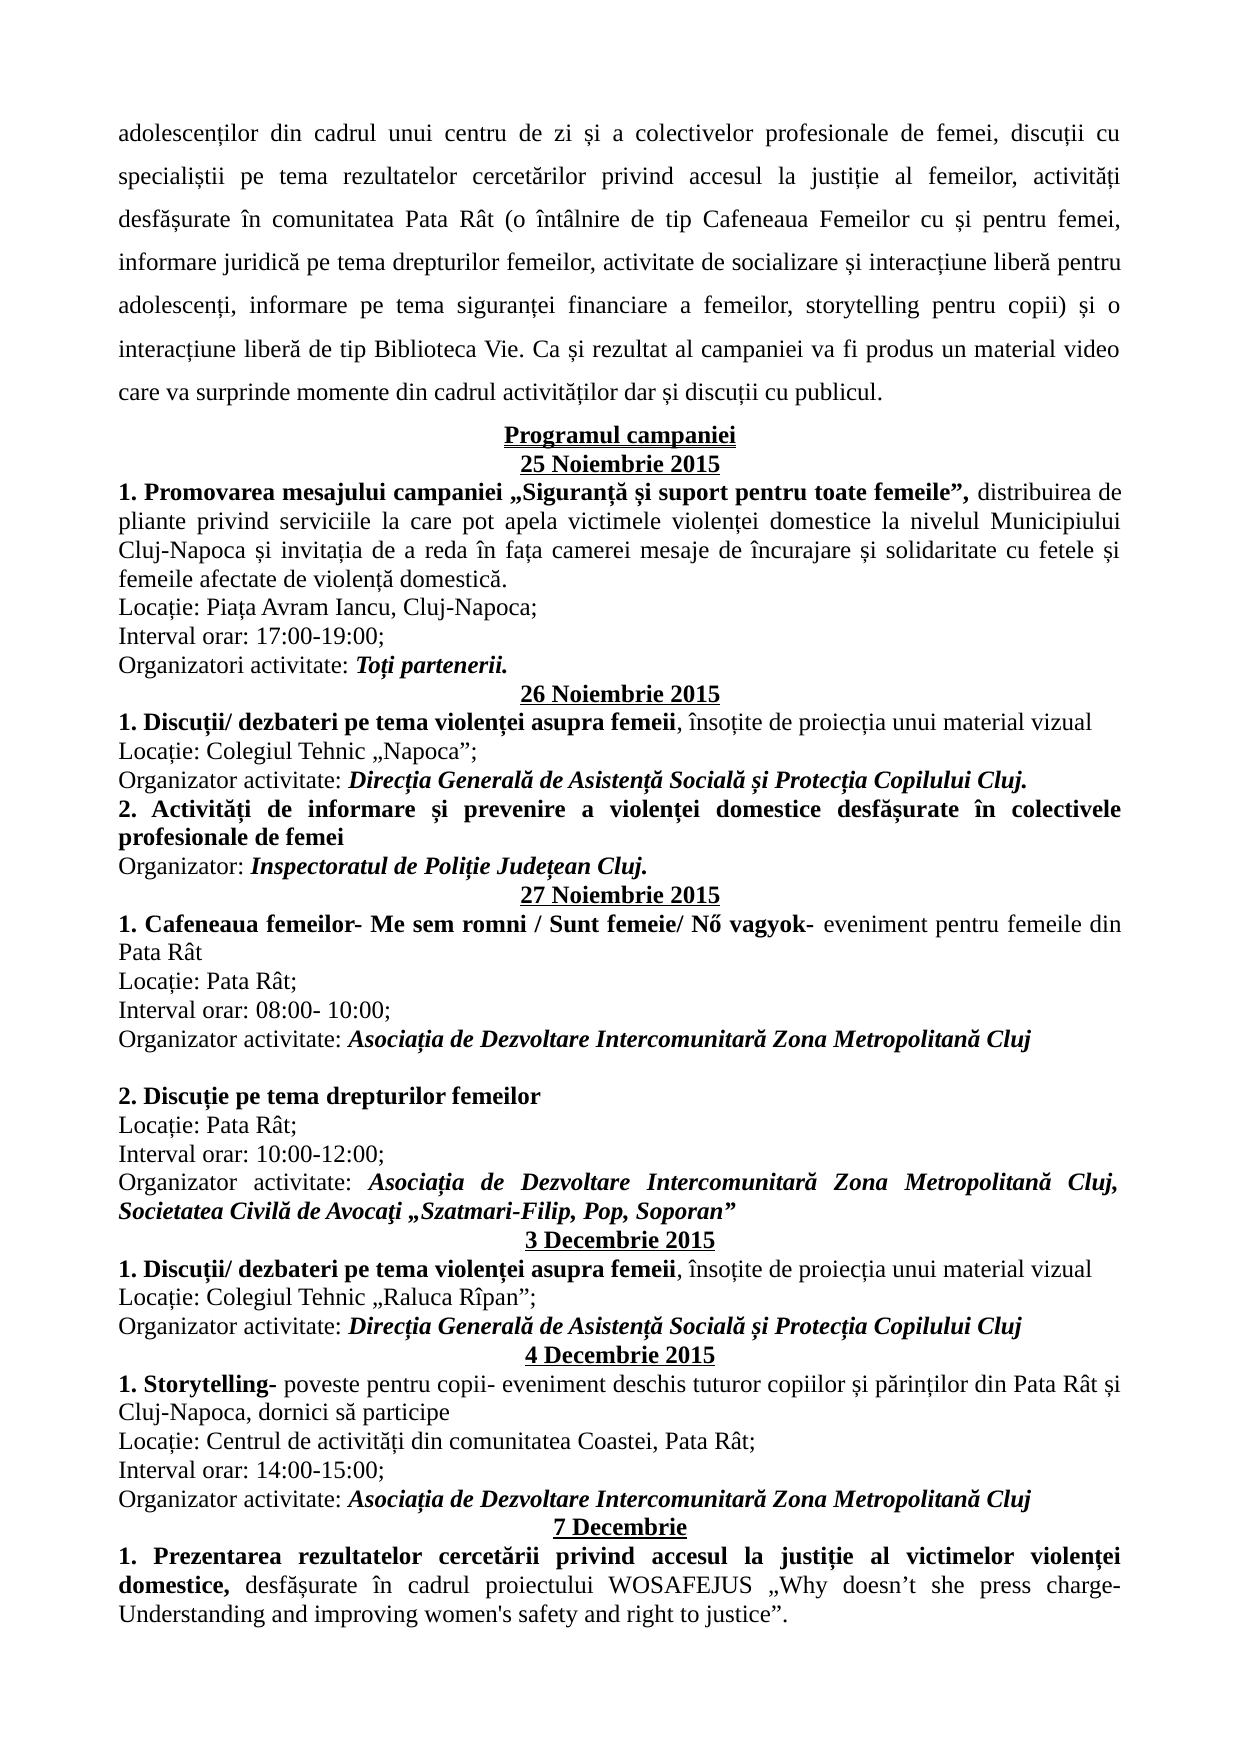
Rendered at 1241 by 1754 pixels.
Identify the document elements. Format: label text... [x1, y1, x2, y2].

text 2. Activități de informare și prevenire a violenței domestice desfășurate în colectivele profesionale de femei [118, 794, 1122, 851]
text Interval orar: 14:00-15:00; [118, 1455, 1122, 1484]
text Organizator: Inspectoratul de Poliție Județean Cluj. [118, 851, 1122, 880]
text 1. Prezentarea rezultatelor cercetării privind accesul la justiție al victimelor violenței domestice, desfășurate în cadrul proiectului WOSAFEJUS „Why doesn’t she press charge- Understanding and improving women's safety and right to justice”. [118, 1541, 1122, 1627]
text Interval orar: 08:00- 10:00; [118, 995, 1122, 1024]
text 27 Noiembrie 2015 [118, 880, 1122, 909]
text Organizator activitate: Asociația de Dezvoltare Intercomunitară Zona Metropolitană Cluj, Societatea Civilă de Avocaţi „Szatmari-Filip, Pop, Soporan” [118, 1167, 1122, 1225]
text 3 Decembrie 2015 [118, 1225, 1122, 1254]
text 7 Decembrie [118, 1512, 1122, 1541]
text 2. Discuție pe tema drepturilor femeilor [118, 1081, 1122, 1110]
text Locație: Centrul de activități din comunitatea Coastei, Pata Rât; [118, 1426, 1122, 1455]
text Organizator activitate: Direcția Generală de Asistență Socială și Protecția Copilului Cluj. [118, 765, 1122, 794]
text 1. Promovarea mesajului campaniei „Siguranță și suport pentru toate femeile”, distribuirea de pliante privind serviciile la care pot apela victimele violenței domestice la nivelul Municipiului Cluj-Napoca și invitația de a reda în fața camerei mesaje de încurajare și solidaritate cu fetele și femeile afectate de violență domestică. [118, 477, 1122, 592]
text Organizator activitate: Direcția Generală de Asistență Socială și Protecția Copilului Cluj [118, 1311, 1122, 1340]
text 1. Discuții/ dezbateri pe tema violenței asupra femeii, însoțite de proiecția unui material vizual [118, 1254, 1122, 1282]
text Locație: Pata Rât; [118, 1110, 1122, 1139]
text 4 Decembrie 2015 [118, 1340, 1122, 1369]
text 1. Storytelling- poveste pentru copii- eveniment deschis tuturor copiilor și părinților din Pata Rât și Cluj-Napoca, dornici să participe [118, 1369, 1122, 1426]
text Interval orar: 10:00-12:00; [118, 1139, 1122, 1167]
text Locație: Colegiul Tehnic „Raluca Rîpan”; [118, 1282, 1122, 1311]
text Organizator activitate: Asociația de Dezvoltare Intercomunitară Zona Metropolitană Cluj [118, 1024, 1122, 1052]
text Locație: Piața Avram Iancu, Cluj-Napoca; [118, 592, 1122, 621]
text 26 Noiembrie 2015 [118, 679, 1122, 707]
text 1. Discuții/ dezbateri pe tema violenței asupra femeii, însoțite de proiecția unui material vizual [118, 707, 1122, 736]
text Locație: Pata Rât; [118, 966, 1122, 995]
text Organizator activitate: Asociația de Dezvoltare Intercomunitară Zona Metropolitană Cluj [118, 1484, 1122, 1512]
text 25 Noiembrie 2015 [118, 449, 1122, 477]
text Interval orar: 17:00-19:00; [118, 621, 1122, 650]
text Programul campaniei [118, 420, 1122, 449]
text 1. Cafeneaua femeilor- Me sem romni / Sunt femeie/ Nő vagyok- eveniment pentru femeile din Pata Rât [118, 909, 1122, 966]
text Organizatori activitate: Toți partenerii. [118, 650, 1122, 679]
text adolescenților din cadrul unui centru de zi și a colectivelor profesionale de femei, discuții cu specialiștii pe tema rezultatelor cercetărilor privind accesul la justiție al femeilor, activități desfășurate în comunitatea Pata Rât (o întâlnire de tip Cafeneaua Femeilor cu și pentru femei, informare juridică pe tema drepturilor femeilor, activitate de socializare și interacțiune liberă pentru adolescenți, informare pe tema siguranței financiare a femeilor, storytelling pentru copii) și o interacțiune liberă de tip Biblioteca Vie. Ca și rezultat al campaniei va fi produs un material video care va surprinde momente din cadrul activităților dar și discuții cu publicul. [118, 118, 1122, 406]
text Locație: Colegiul Tehnic „Napoca”; [118, 736, 1122, 765]
